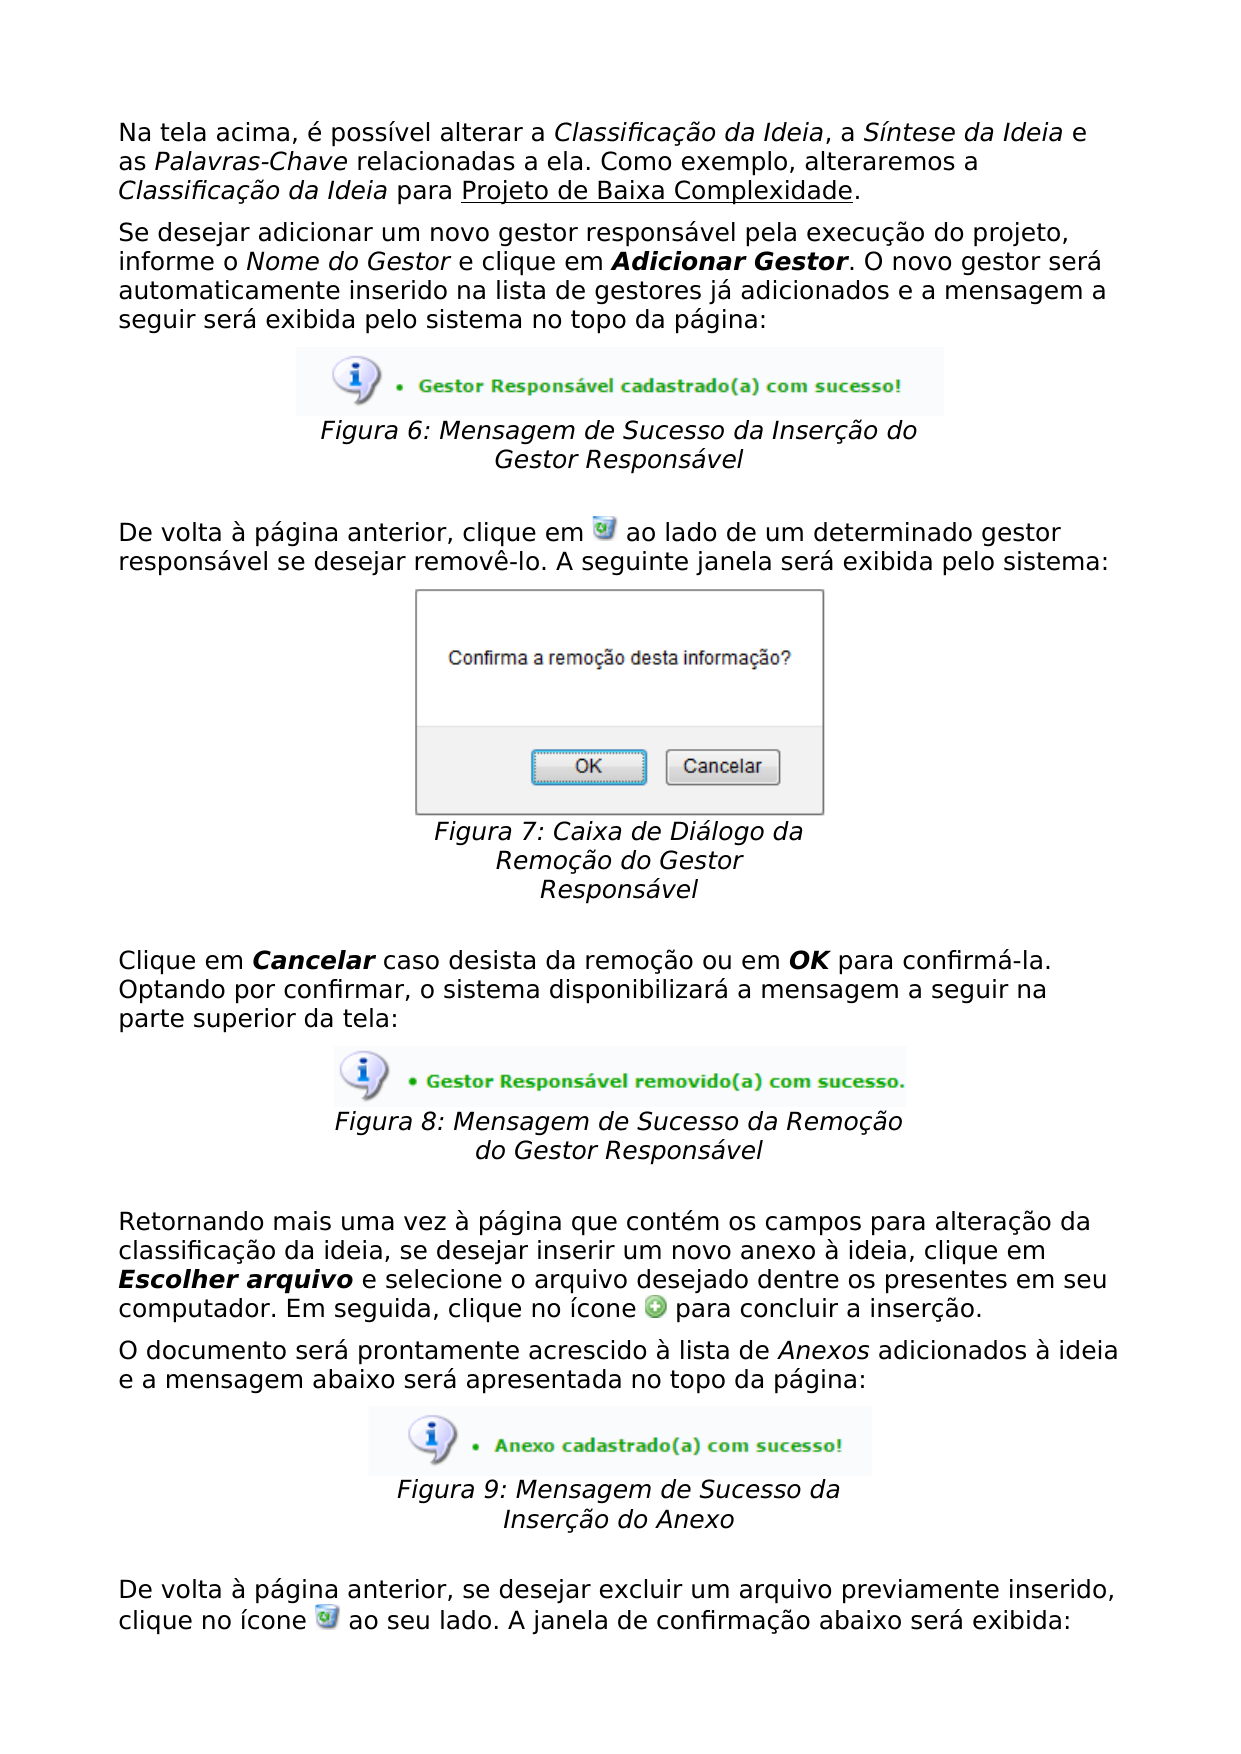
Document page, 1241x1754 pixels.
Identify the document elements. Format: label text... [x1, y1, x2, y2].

text Se desejar adicionar um novo gestor responsável pela execução do projeto, informe o Nome do Gestor e clique em Adicionar Gestor. O novo gestor será automaticamente inserido na lista de gestores já adicionados e a mensagem a seguir será exibida pelo sistema no topo da página: [118, 218, 1122, 335]
text O documento será prontamente acrescido à lista de Anexos adicionados à ideia e a mensagem abaixo será apresentada no topo da página: [118, 1336, 1122, 1394]
text Figura 7: Caixa de Diálogo da Remoção do Gestor Responsável [415, 817, 826, 904]
text Figura 8: Mensagem de Sucesso da Remoção do Gestor Responsável [334, 1107, 906, 1165]
text Figura 6: Mensagem de Sucesso da Inserção do Gestor Responsável [296, 416, 944, 474]
text De volta à página anterior, se desejar excluir um arquivo previamente inserido, clique no ícone ao seu lado. A janela de confirmação abaixo será exibida: [118, 1576, 1122, 1636]
text Figura 9: Mensagem de Sucesso da Inserção do Anexo [368, 1476, 872, 1534]
picture [645, 1295, 667, 1318]
picture [592, 516, 618, 541]
text Na tela acima, é possível alterar a Classificação da Ideia, a Síntese da Ideia e as Palavras-Chave relacionadas a ela. Como exemplo, alteraremos a Classificação da Ideia para Projeto de Baixa Complexidade. [118, 118, 1122, 206]
picture [414, 588, 826, 817]
picture [368, 1406, 872, 1476]
text De volta à página anterior, clique em ao lado de um determinado gestor responsável se desejar removê-lo. A seguinte janela será exibida pelo sistema: [118, 516, 1122, 576]
picture [334, 1046, 907, 1107]
text Retornando mais uma vez à página que contém os campos para alteração da classificação da ideia, se desejar inserir um novo anexo à ideia, clique em Escolher arquivo e selecione o arquivo desejado dentre os presentes em seu computador. Em seguida, clique no ícone para concluir a inserção. [118, 1207, 1122, 1323]
text Clique em Cancelar caso desista da remoção ou em OK para confirmá-la. Optando por confirmar, o sistema disponibilizará a mensagem a seguir na parte superior da tela: [118, 946, 1122, 1033]
picture [315, 1604, 341, 1630]
picture [296, 347, 945, 416]
